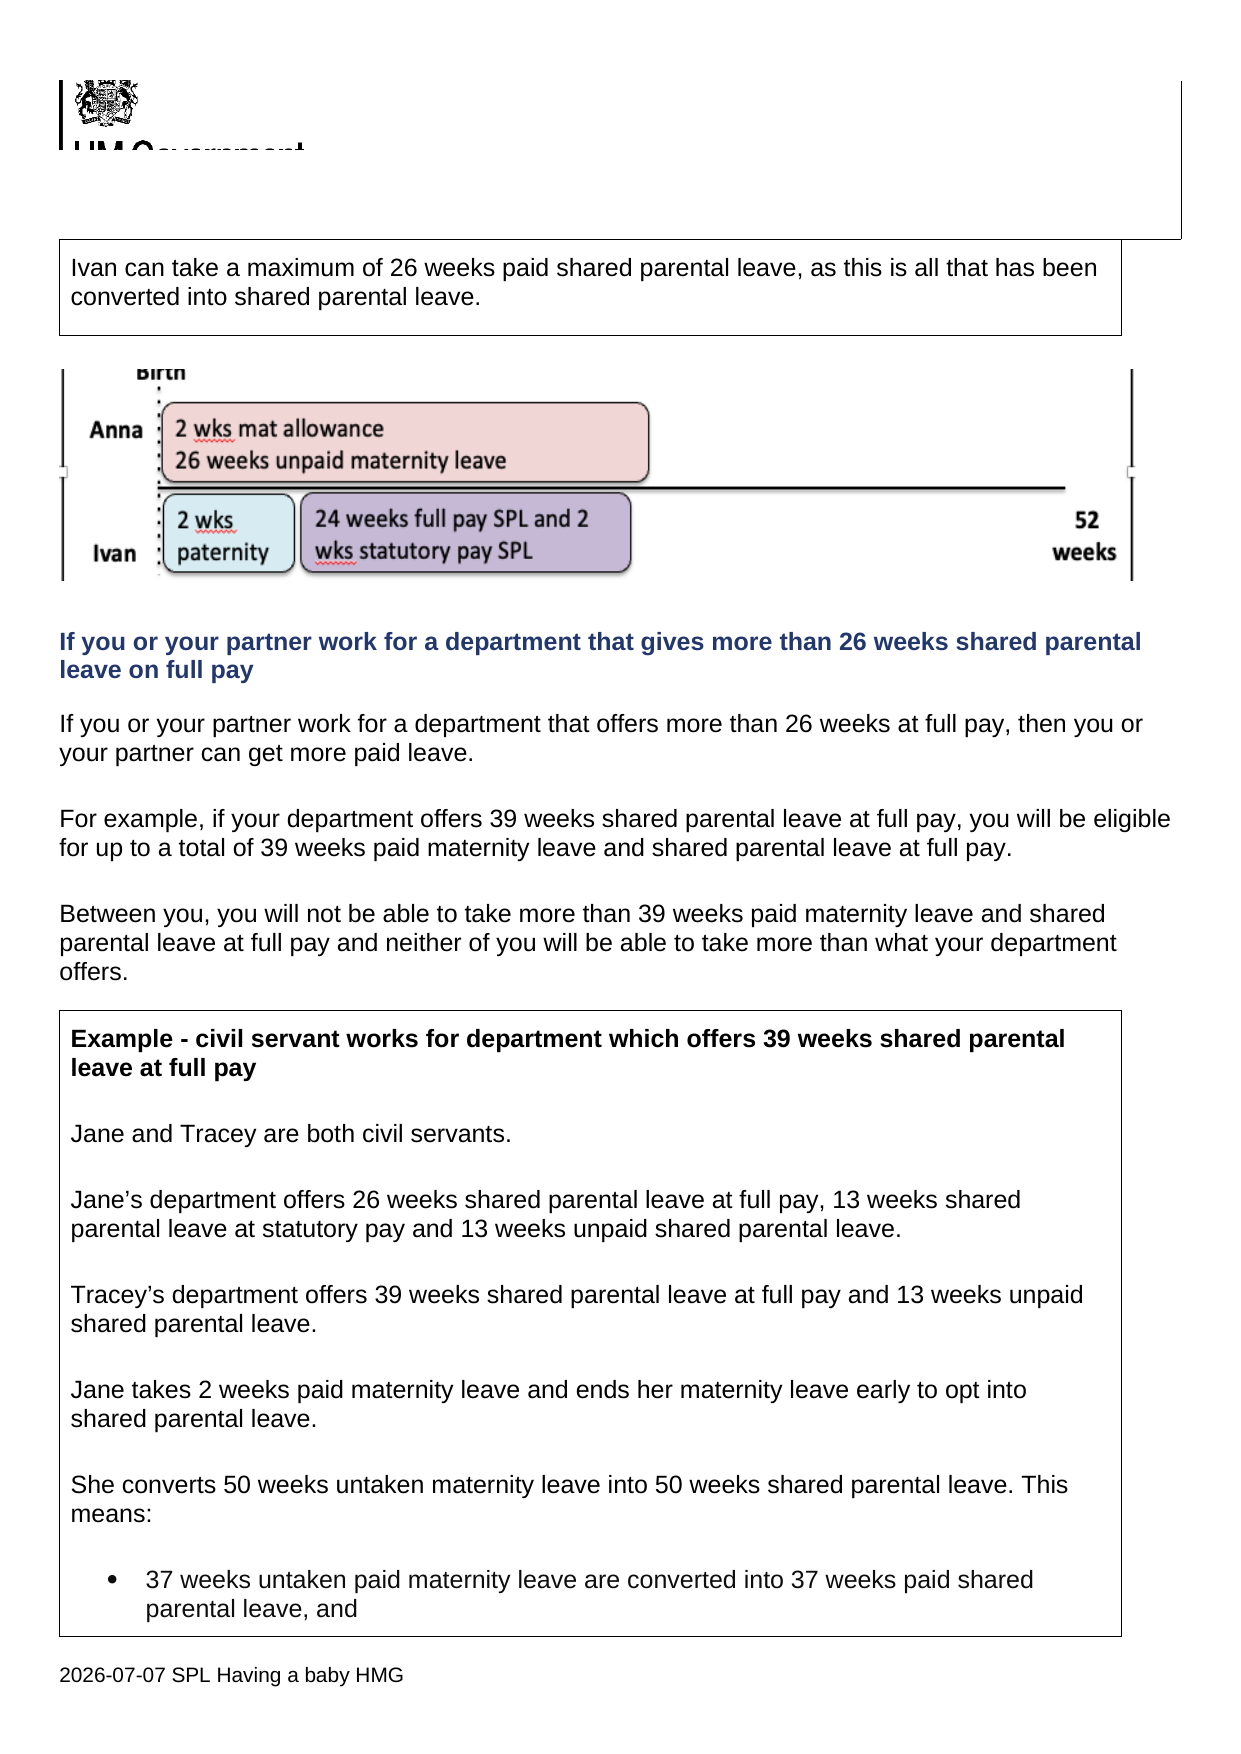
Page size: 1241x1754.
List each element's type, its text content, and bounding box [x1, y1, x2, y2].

subtitle If you or your partner work for a department that gives more than 26 weeks shared parental leave on full pay [59, 627, 1181, 684]
text For example, if your department offers 39 weeks shared parental leave at full pay, you will be eligible for up to a total of 39 weeks paid maternity leave and shared parental leave at full pay. [59, 804, 1181, 862]
table_header Ivan can take a maximum of 26 weeks paid shared parental leave, as this is all that has been converted into shared parental leave. [60, 240, 1121, 335]
table_header Example - civil servant works for department which offers 39 weeks shared parental leave at full pay Jane and Tracey are both civil servants. Jane’s department offers 26 weeks shared parental leave at full pay, 13 weeks shared parental leave at statutory pay and 13 weeks unpaid shared parental leave. Tracey’s department offers 39 weeks shared parental leave at full pay and 13 weeks unpaid shared parental leave. Jane takes 2 weeks paid maternity leave and ends her maternity leave early to opt into shared parental leave. She converts 50 weeks untaken maternity leave into 50 weeks shared parental leave. This means: 37 weeks untaken paid maternity leave are converted into 37 weeks paid shared parental leave, and 13 weeks unpaid maternity leave are converted into 13 weeks unpaid shared parental leave. Jane can take up to 24 weeks paid shared parental leave at full pay (26 weeks entitlement – 2 weeks paid maternity leave). Tracey can take up to 37 weeks paid shared parental leave at full pay (39 weeks entitlement – 2 weeks paid maternity leave). However, as a couple, they can’t take more than 37 weeks paid shared parental leave combined. Jane takes 24 weeks shared parental leave at full pay. This means there are only 13 weeks paid shared parental leave remaining (37 weeks less 24 weeks paid shared parental leave taken by Jane). Tracey will take 13 weeks paid shared parental leave at full pay. They decide not to take the 13 weeks unpaid shared parental leave available to them. [60, 1011, 1121, 1636]
text Between you, you will not be able to take more than 39 weeks paid maternity leave and shared parental leave at full pay and neither of you will be able to take more than what your department offers. [59, 899, 1181, 985]
text If you or your partner work for a department that offers more than 26 weeks at full pay, then you or your partner can get more paid leave. [59, 709, 1181, 767]
